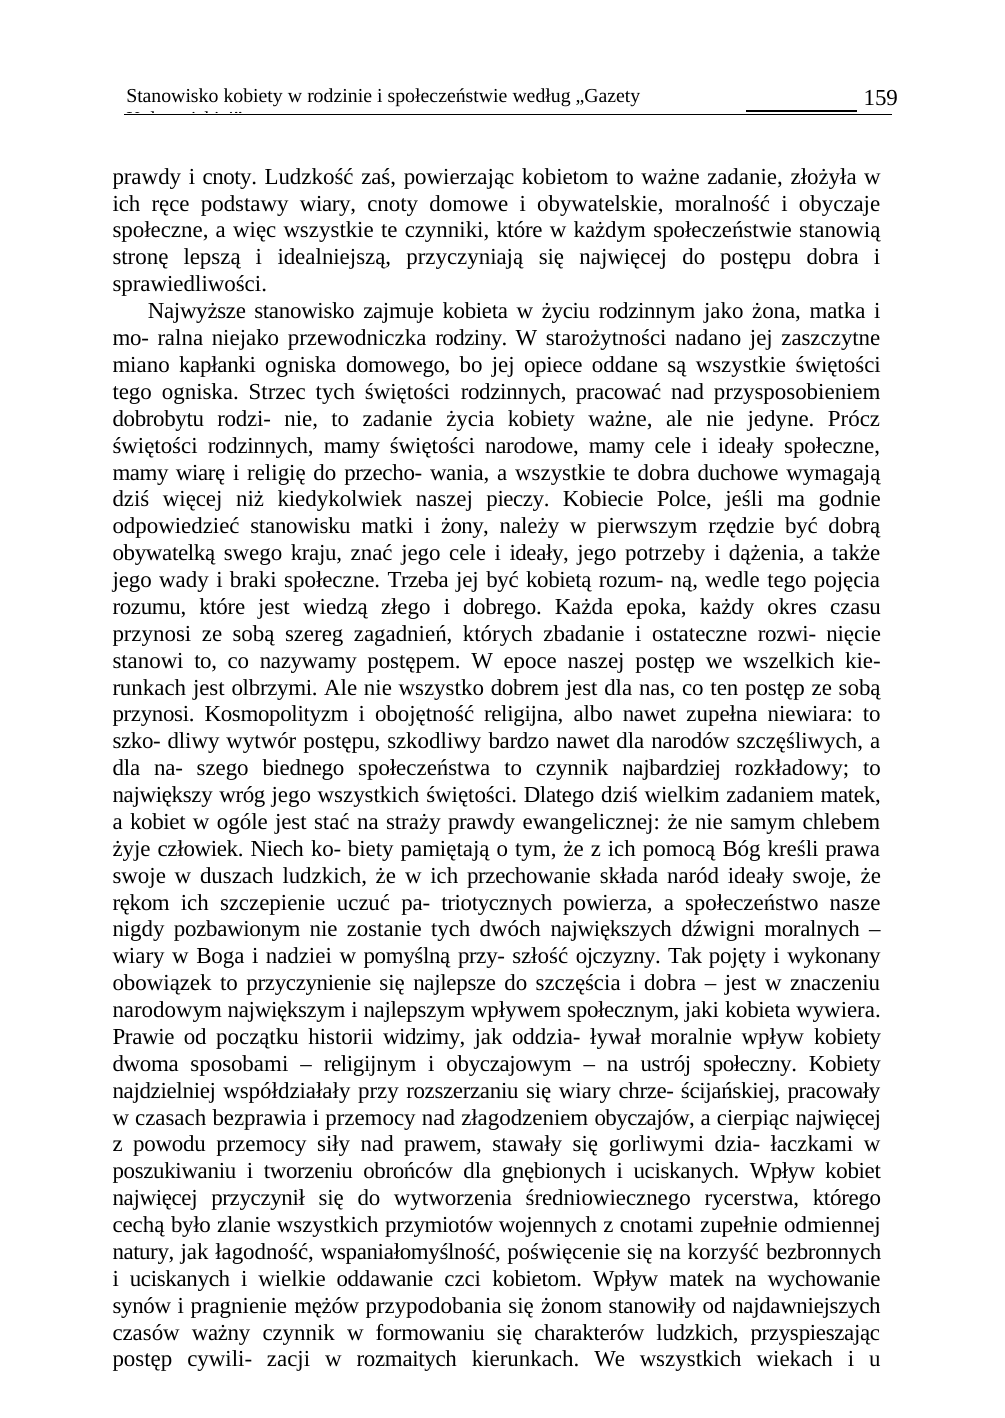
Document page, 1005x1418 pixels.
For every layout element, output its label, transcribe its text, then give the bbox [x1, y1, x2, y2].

text prawdy i cnoty. Ludzkość zaś, powierzając kobietom to ważne zadanie, złożyła w ich ręce podstawy wiary, cnoty domowe i obywatelskie, moralność i obyczaje społeczne, a więc wszystkie te czynniki, które w każdym społeczeństwie stanowią stronę lepszą i idealniejszą, przyczyniają się najwięcej do postępu dobra i sprawiedliwości. [112, 163, 880, 297]
text Najwyższe stanowisko zajmuje kobieta w życiu rodzinnym jako żona, matka i mo- ralna niejako przewodniczka rodziny. W starożytności nadano jej zaszczytne miano kapłanki ogniska domowego, bo jej opiece oddane są wszystkie świętości tego ogniska. Strzec tych świętości rodzinnych, pracować nad przysposobieniem dobrobytu rodzi- nie, to zadanie życia kobiety ważne, ale nie jedyne. Prócz świętości rodzinnych, mamy świętości narodowe, mamy cele i ideały społeczne, mamy wiarę i religię do przecho- wania, a wszystkie te dobra duchowe wymagają dziś więcej niż kiedykolwiek naszej pieczy. Kobiecie Polce, jeśli ma godnie odpowiedzieć stanowisku matki i żony, należy w pierwszym rzędzie być dobrą obywatelką swego kraju, znać jego cele i ideały, jego potrzeby i dążenia, a także jego wady i braki społeczne. Trzeba jej być kobietą rozum- ną, wedle tego pojęcia rozumu, które jest wiedzą złego i dobrego. Każda epoka, każdy okres czasu przynosi ze sobą szereg zagadnień, których zbadanie i ostateczne rozwi- nięcie stanowi to, co nazywamy postępem. W epoce naszej postęp we wszelkich kie- runkach jest olbrzymi. Ale nie wszystko dobrem jest dla nas, co ten postęp ze sobą przynosi. Kosmopolityzm i obojętność religijna, albo nawet zupełna niewiara: to szko- dliwy wytwór postępu, szkodliwy bardzo nawet dla narodów szczęśliwych, a dla na- szego biednego społeczeństwa to czynnik najbardziej rozkładowy; to największy wróg jego wszystkich świętości. Dlatego dziś wielkim zadaniem matek, a kobiet w ogóle jest stać na straży prawdy ewangelicznej: że nie samym chlebem żyje człowiek. Niech ko- biety pamiętają o tym, że z ich pomocą Bóg kreśli prawa swoje w duszach ludzkich, że w ich przechowanie składa naród ideały swoje, że rękom ich szczepienie uczuć pa- triotycznych powierza, a społeczeństwo nasze nigdy pozbawionym nie zostanie tych dwóch największych dźwigni moralnych – wiary w Boga i nadziei w pomyślną przy- szłość ojczyzny. Tak pojęty i wykonany obowiązek to przyczynienie się najlepsze do szczęścia i dobra – jest w znaczeniu narodowym największym i najlepszym wpływem społecznym, jaki kobieta wywiera. Prawie od początku historii widzimy, jak oddzia- ływał moralnie wpływ kobiety dwoma sposobami – religijnym i obyczajowym – na ustrój społeczny. Kobiety najdzielniej współdziałały przy rozszerzaniu się wiary chrze- ścijańskiej, pracowały w czasach bezprawia i przemocy nad złagodzeniem obyczajów, a cierpiąc najwięcej z powodu przemocy siły nad prawem, stawały się gorliwymi dzia- łaczkami w poszukiwaniu i tworzeniu obrońców dla gnębionych i uciskanych. Wpływ kobiet najwięcej przyczynił się do wytworzenia średniowiecznego rycerstwa, którego cechą było zlanie wszystkich przymiotów wojennych z cnotami zupełnie odmiennej natury, jak łagodność, wspaniałomyślność, poświęcenie się na korzyść bezbronnych i uciskanych i wielkie oddawanie czci kobietom. Wpływ matek na wychowanie synów i pragnienie mężów przypodobania się żonom stanowiły od najdawniejszych czasów ważny czynnik w formowaniu się charakterów ludzkich, przyspieszając postęp cywili- zacji w rozmaitych kierunkach. We wszystkich wiekach i u [112, 297, 881, 1372]
